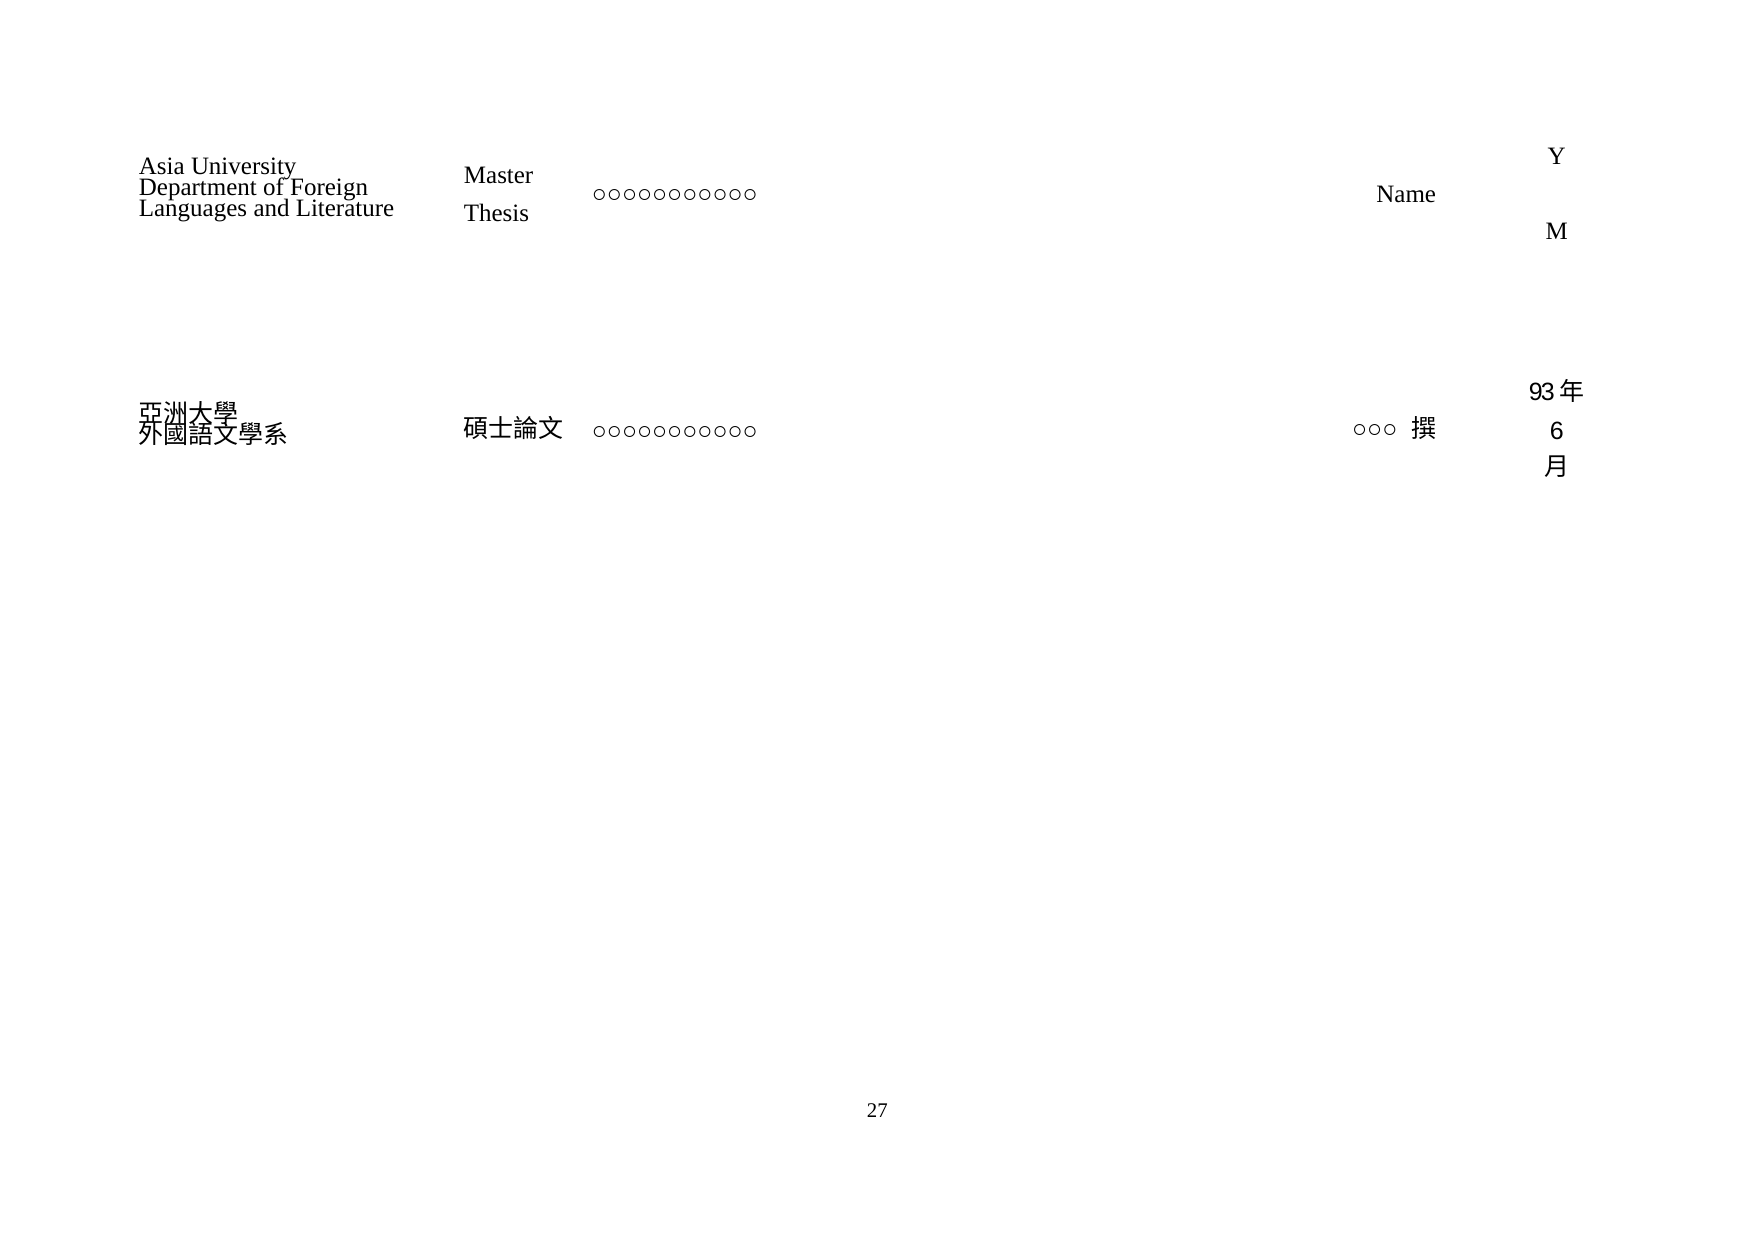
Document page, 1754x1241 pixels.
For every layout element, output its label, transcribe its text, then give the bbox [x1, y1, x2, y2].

table_header ○○○○○○○○○○○ [589, 133, 1289, 245]
table_header [1439, 370, 1489, 483]
table_header [401, 370, 461, 483]
table_header Master Thesis [461, 133, 589, 245]
table_header [1439, 133, 1489, 245]
table_header Asia University Department of Foreign Languages and Literature [136, 133, 401, 245]
table_header 亞洲大學 外國語文學系 [136, 370, 401, 483]
table_header Y M [1489, 133, 1626, 245]
table_header 93年 6 月 [1489, 370, 1626, 483]
table_header Name [1289, 133, 1439, 245]
table_header ○○○○○○○○○○○ [589, 370, 1289, 483]
table_header ○○○ 撰 [1289, 370, 1439, 483]
table_header 碩士論文 [461, 370, 589, 483]
table_header [401, 133, 461, 245]
